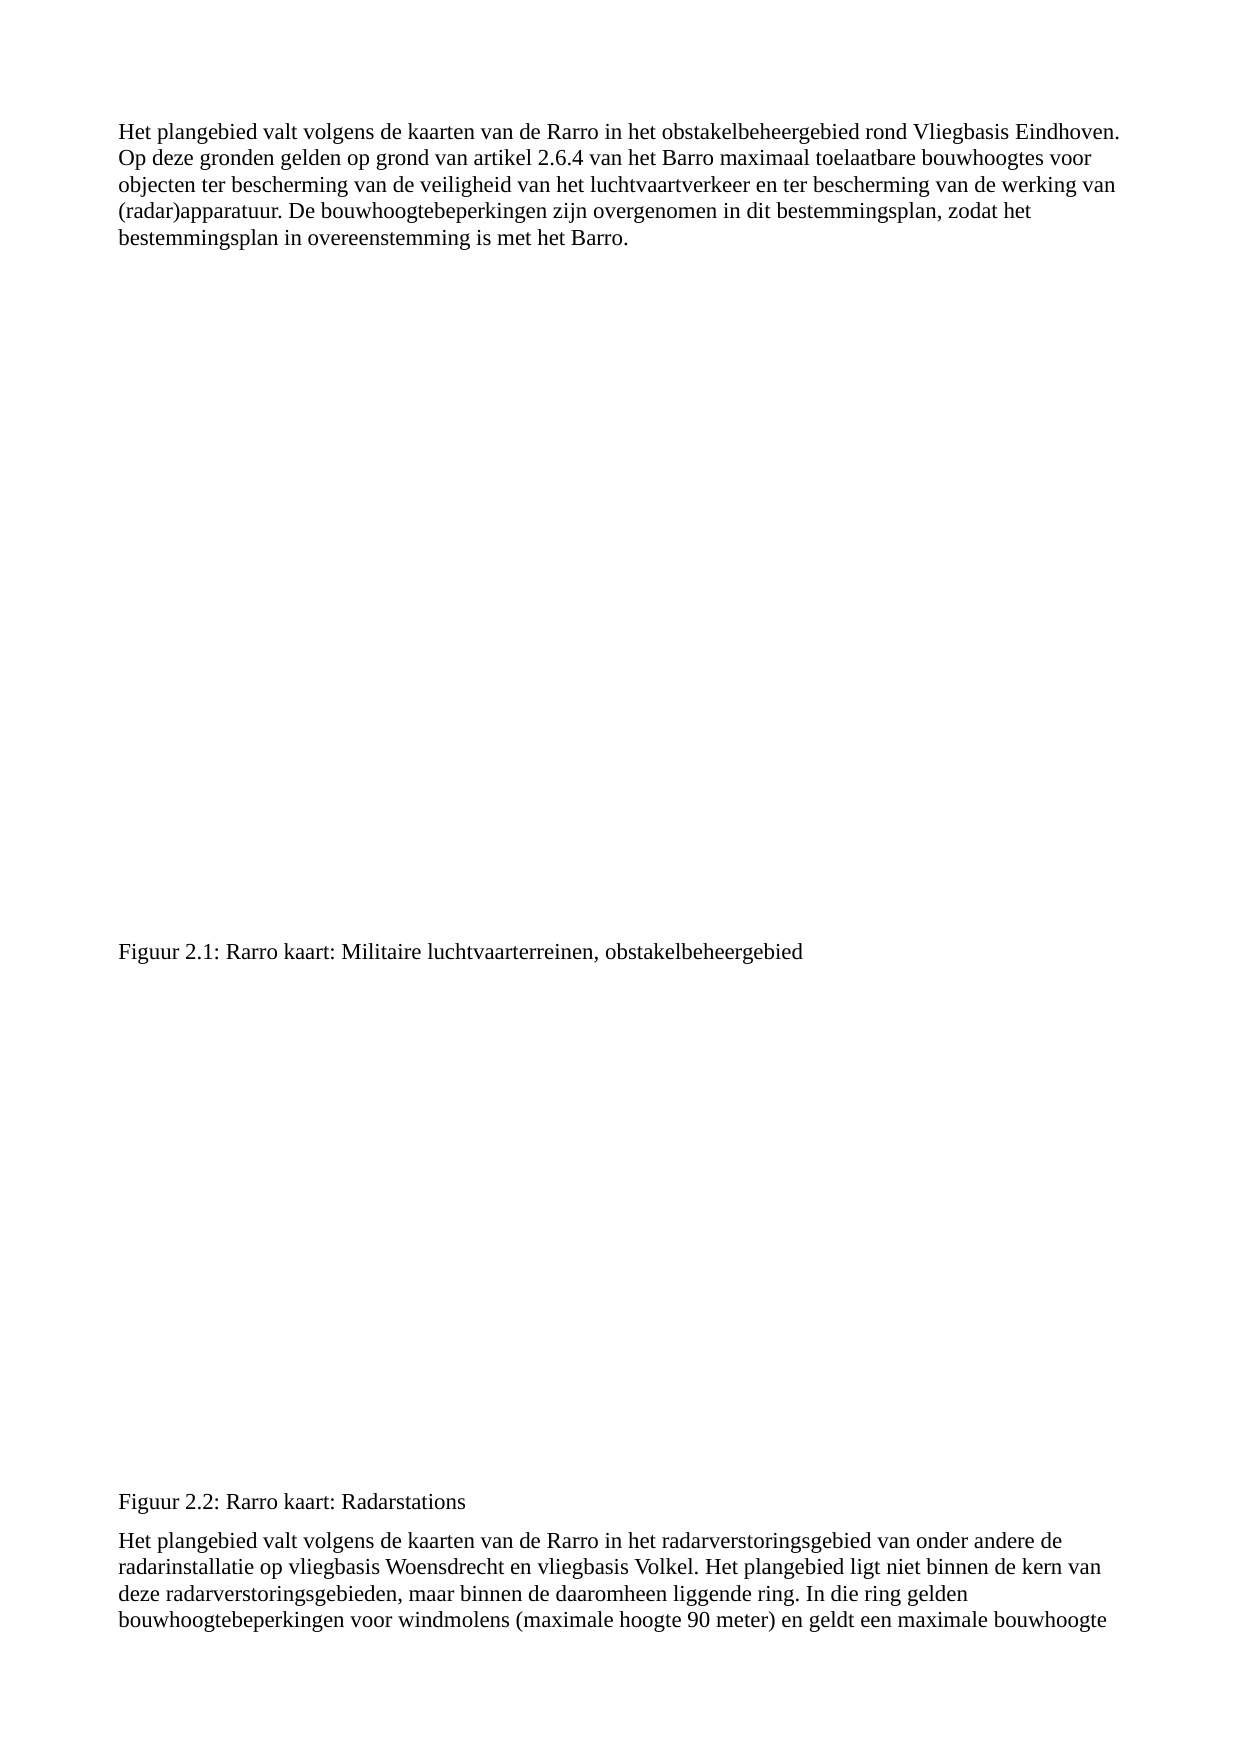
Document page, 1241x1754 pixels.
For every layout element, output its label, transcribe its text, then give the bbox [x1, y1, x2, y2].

text Het plangebied valt volgens de kaarten van de Rarro in het obstakelbeheergebied rond Vliegbasis Eindhoven. Op deze gronden gelden op grond van artikel 2.6.4 van het Barro maximaal toelaatbare bouwhoogtes voor objecten ter bescherming van de veiligheid van het luchtvaartverkeer en ter bescherming van de werking van (radar)apparatuur. De bouwhoogtebeperkingen zijn overgenomen in dit bestemmingsplan, zodat het bestemmingsplan in overeenstemming is met het Barro. [118, 118, 1122, 250]
text Het plangebied valt volgens de kaarten van de Rarro in het radarverstoringsgebied van onder andere de radarinstallatie op vliegbasis Woensdrecht en vliegbasis Volkel. Het plangebied ligt niet binnen de kern van deze radarverstoringsgebieden, maar binnen de daaromheen liggende ring. In die ring gelden bouwhoogtebeperkingen voor windmolens (maximale hoogte 90 meter) en geldt een maximale bouwhoogte [118, 1527, 1122, 1632]
text Figuur 2.2: Rarro kaart: Radarstations [118, 1488, 1122, 1514]
text Figuur 2.1: Rarro kaart: Militaire luchtvaarterreinen, obstakelbeheergebied [118, 938, 1122, 964]
